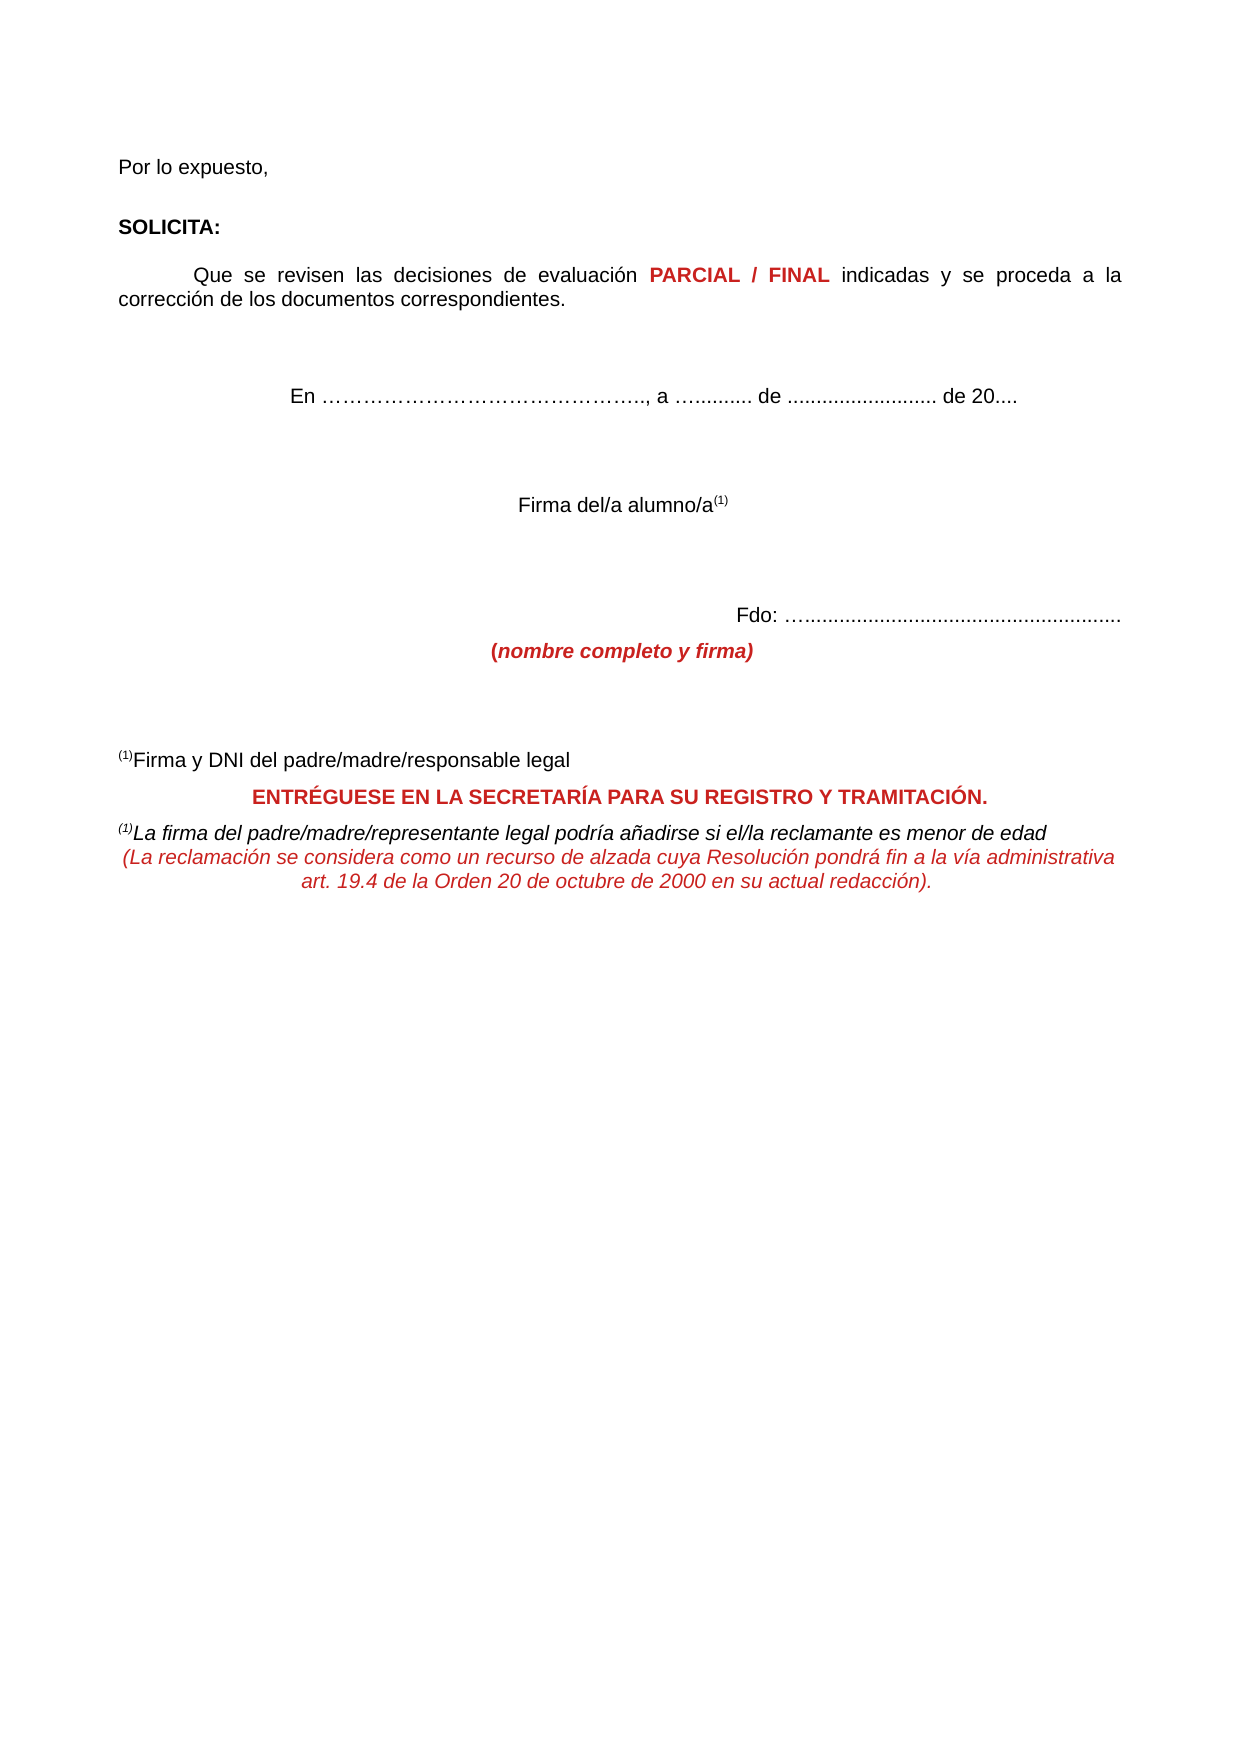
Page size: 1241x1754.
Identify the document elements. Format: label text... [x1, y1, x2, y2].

text SOLICITA: [118, 215, 1122, 239]
text En ……………………………………….., a ….......... de .......................... de 20.... [118, 384, 1122, 408]
text (La reclamación se considera como un recurso de alzada cuya Resolución pondrá fin a la vía administrativa art. 19.4 de la Orden 20 de octubre de 2000 en su actual redacción). [118, 845, 1122, 893]
text Fdo: …....................................................... [118, 602, 1122, 626]
text Que se revisen las decisiones de evaluación PARCIAL / FINAL indicadas y se proceda a la corrección de los documentos correspondientes. [118, 263, 1122, 311]
text ENTRÉGUESE EN LA SECRETARÍA PARA SU REGISTRO Y TRAMITACIÓN. [118, 785, 1122, 809]
text (nombre completo y firma) [118, 639, 1122, 663]
text Firma del/a alumno/a(1) [118, 493, 1122, 517]
text Por lo expuesto, [118, 154, 1122, 178]
text (1)Firma y DNI del padre/madre/responsable legal [118, 748, 1122, 772]
text (1)La firma del padre/madre/representante legal podría añadirse si el/la reclamante es menor de edad [118, 821, 1122, 845]
